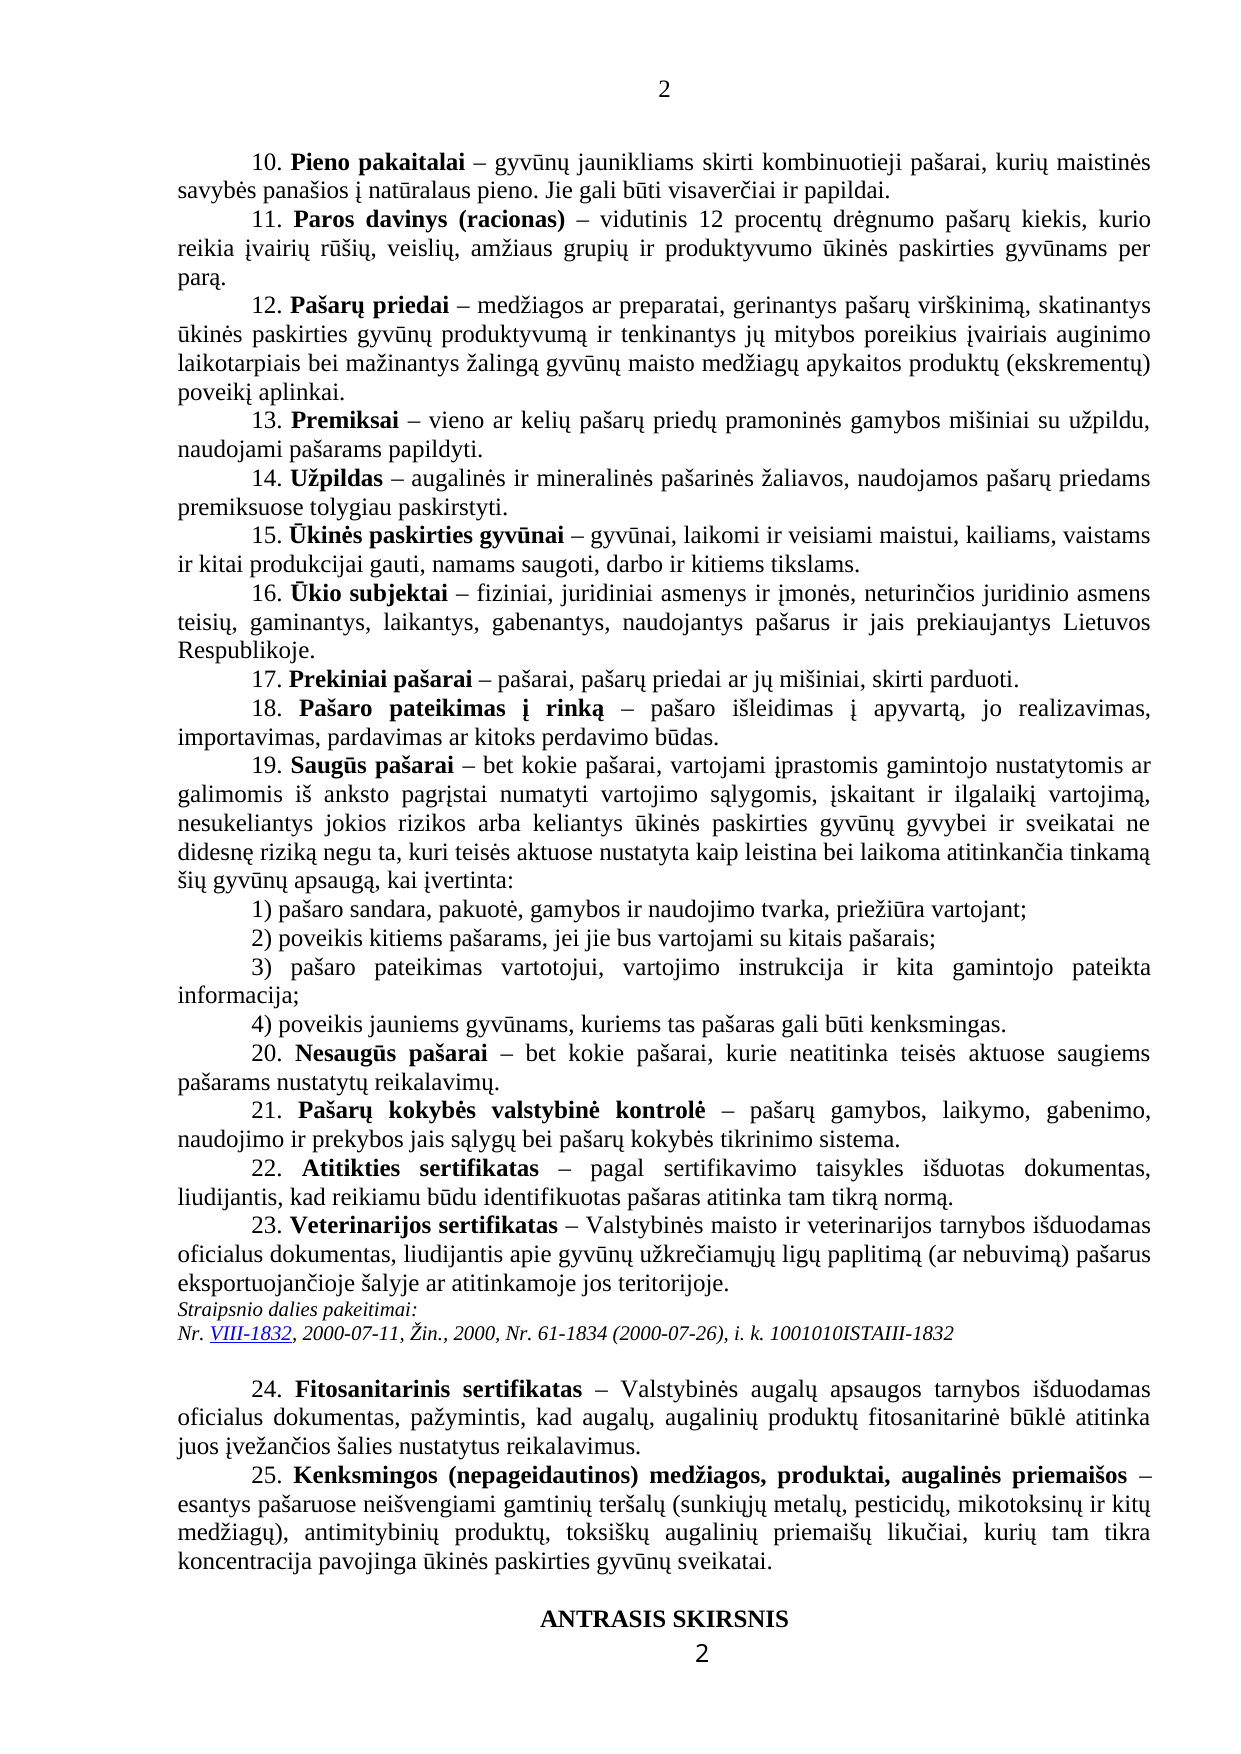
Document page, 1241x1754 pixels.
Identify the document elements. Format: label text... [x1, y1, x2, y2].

text 4) poveikis jauniems gyvūnams, kuriems tas pašaras gali būti kenksmingas. [177, 1009, 1152, 1038]
text 23. Veterinarijos sertifikatas – Valstybinės maisto ir veterinarijos tarnybos išduodamas oficialus dokumentas, liudijantis apie gyvūnų užkrečiamųjų ligų paplitimą (ar nebuvimą) pašarus eksportuojančioje šalyje ar atitinkamoje jos teritorijoje. [177, 1211, 1152, 1297]
text 20. Nesaugūs pašarai – bet kokie pašarai, kurie neatitinka teisės aktuose saugiems pašarams nustatytų reikalavimų. [177, 1038, 1152, 1096]
text 21. Pašarų kokybės valstybinė kontrolė – pašarų gamybos, laikymo, gabenimo, naudojimo ir prekybos jais sąlygų bei pašarų kokybės tikrinimo sistema. [177, 1096, 1152, 1153]
text 16. Ūkio subjektai – fiziniai, juridiniai asmenys ir įmonės, neturinčios juridinio asmens teisių, gaminantys, laikantys, gabenantys, naudojantys pašarus ir jais prekiaujantys Lietuvos Respublikoje. [177, 578, 1152, 664]
text 17. Prekiniai pašarai – pašarai, pašarų priedai ar jų mišiniai, skirti parduoti. [177, 664, 1152, 693]
text 3) pašaro pateikimas vartotojui, vartojimo instrukcija ir kita gamintojo pateikta informacija; [177, 952, 1152, 1009]
text 25. Kenksmingos (nepageidautinos) medžiagos, produktai, augalinės priemaišos – esantys pašaruose neišvengiami gamtinių teršalų (sunkiųjų metalų, pesticidų, mikotoksinų ir kitų medžiagų), antimitybinių produktų, toksiškų augalinių priemaišų likučiai, kurių tam tikra koncentracija pavojinga ūkinės paskirties gyvūnų sveikatai. [177, 1460, 1152, 1575]
text 22. Atitikties sertifikatas – pagal sertifikavimo taisykles išduotas dokumentas, liudijantis, kad reikiamu būdu identifikuotas pašaras atitinka tam tikrą normą. [177, 1153, 1152, 1211]
text 12. Pašarų priedai – medžiagos ar preparatai, gerinantys pašarų virškinimą, skatinantys ūkinės paskirties gyvūnų produktyvumą ir tenkinantys jų mitybos poreikius įvairiais auginimo laikotarpiais bei mažinantys žalingą gyvūnų maisto medžiagų apykaitos produktų (ekskrementų) poveikį aplinkai. [177, 291, 1152, 406]
text 1) pašaro sandara, pakuotė, gamybos ir naudojimo tvarka, priežiūra vartojant; [177, 894, 1152, 923]
text 14. Užpildas – augalinės ir mineralinės pašarinės žaliavos, naudojamos pašarų priedams premiksuose tolygiau paskirstyti. [177, 463, 1152, 521]
text 13. Premiksai – vieno ar kelių pašarų priedų pramoninės gamybos mišiniai su užpildu, naudojami pašarams papildyti. [177, 406, 1152, 463]
text 18. Pašaro pateikimas į rinką – pašaro išleidimas į apyvartą, jo realizavimas, importavimas, pardavimas ar kitoks perdavimo būdas. [177, 693, 1152, 751]
text 11. Paros davinys (racionas) – vidutinis 12 procentų drėgnumo pašarų kiekis, kurio reikia įvairių rūšių, veislių, amžiaus grupių ir produktyvumo ūkinės paskirties gyvūnams per parą. [177, 204, 1152, 291]
text 19. Saugūs pašarai – bet kokie pašarai, vartojami įprastomis gamintojo nustatytomis ar galimomis iš anksto pagrįstai numatyti vartojimo sąlygomis, įskaitant ir ilgalaikį vartojimą, nesukeliantys jokios rizikos arba keliantys ūkinės paskirties gyvūnų gyvybei ir sveikatai ne didesnę riziką negu ta, kuri teisės aktuose nustatyta kaip leistina bei laikoma atitinkančia tinkamą šių gyvūnų apsaugą, kai įvertinta: [177, 751, 1152, 894]
text 2) poveikis kitiems pašarams, jei jie bus vartojami su kitais pašarais; [177, 923, 1152, 952]
text Straipsnio dalies pakeitimai: [177, 1297, 1152, 1321]
text ANTRASIS SKIRSNIS [177, 1604, 1152, 1632]
text 15. Ūkinės paskirties gyvūnai – gyvūnai, laikomi ir veisiami maistui, kailiams, vaistams ir kitai produkcijai gauti, namams saugoti, darbo ir kitiems tikslams. [177, 521, 1152, 578]
text 24. Fitosanitarinis sertifikatas – Valstybinės augalų apsaugos tarnybos išduodamas oficialus dokumentas, pažymintis, kad augalų, augalinių produktų fitosanitarinė būklė atitinka juos įvežančios šalies nustatytus reikalavimus. [177, 1374, 1152, 1460]
text Nr. VIII-1832, 2000-07-11, Žin., 2000, Nr. 61-1834 (2000-07-26), i. k. 1001010ISTAIII-1832 [177, 1321, 1152, 1345]
text 10. Pieno pakaitalai – gyvūnų jaunikliams skirti kombinuotieji pašarai, kurių maistinės savybės panašios į natūralaus pieno. Jie gali būti visaverčiai ir papildai. [177, 147, 1152, 204]
